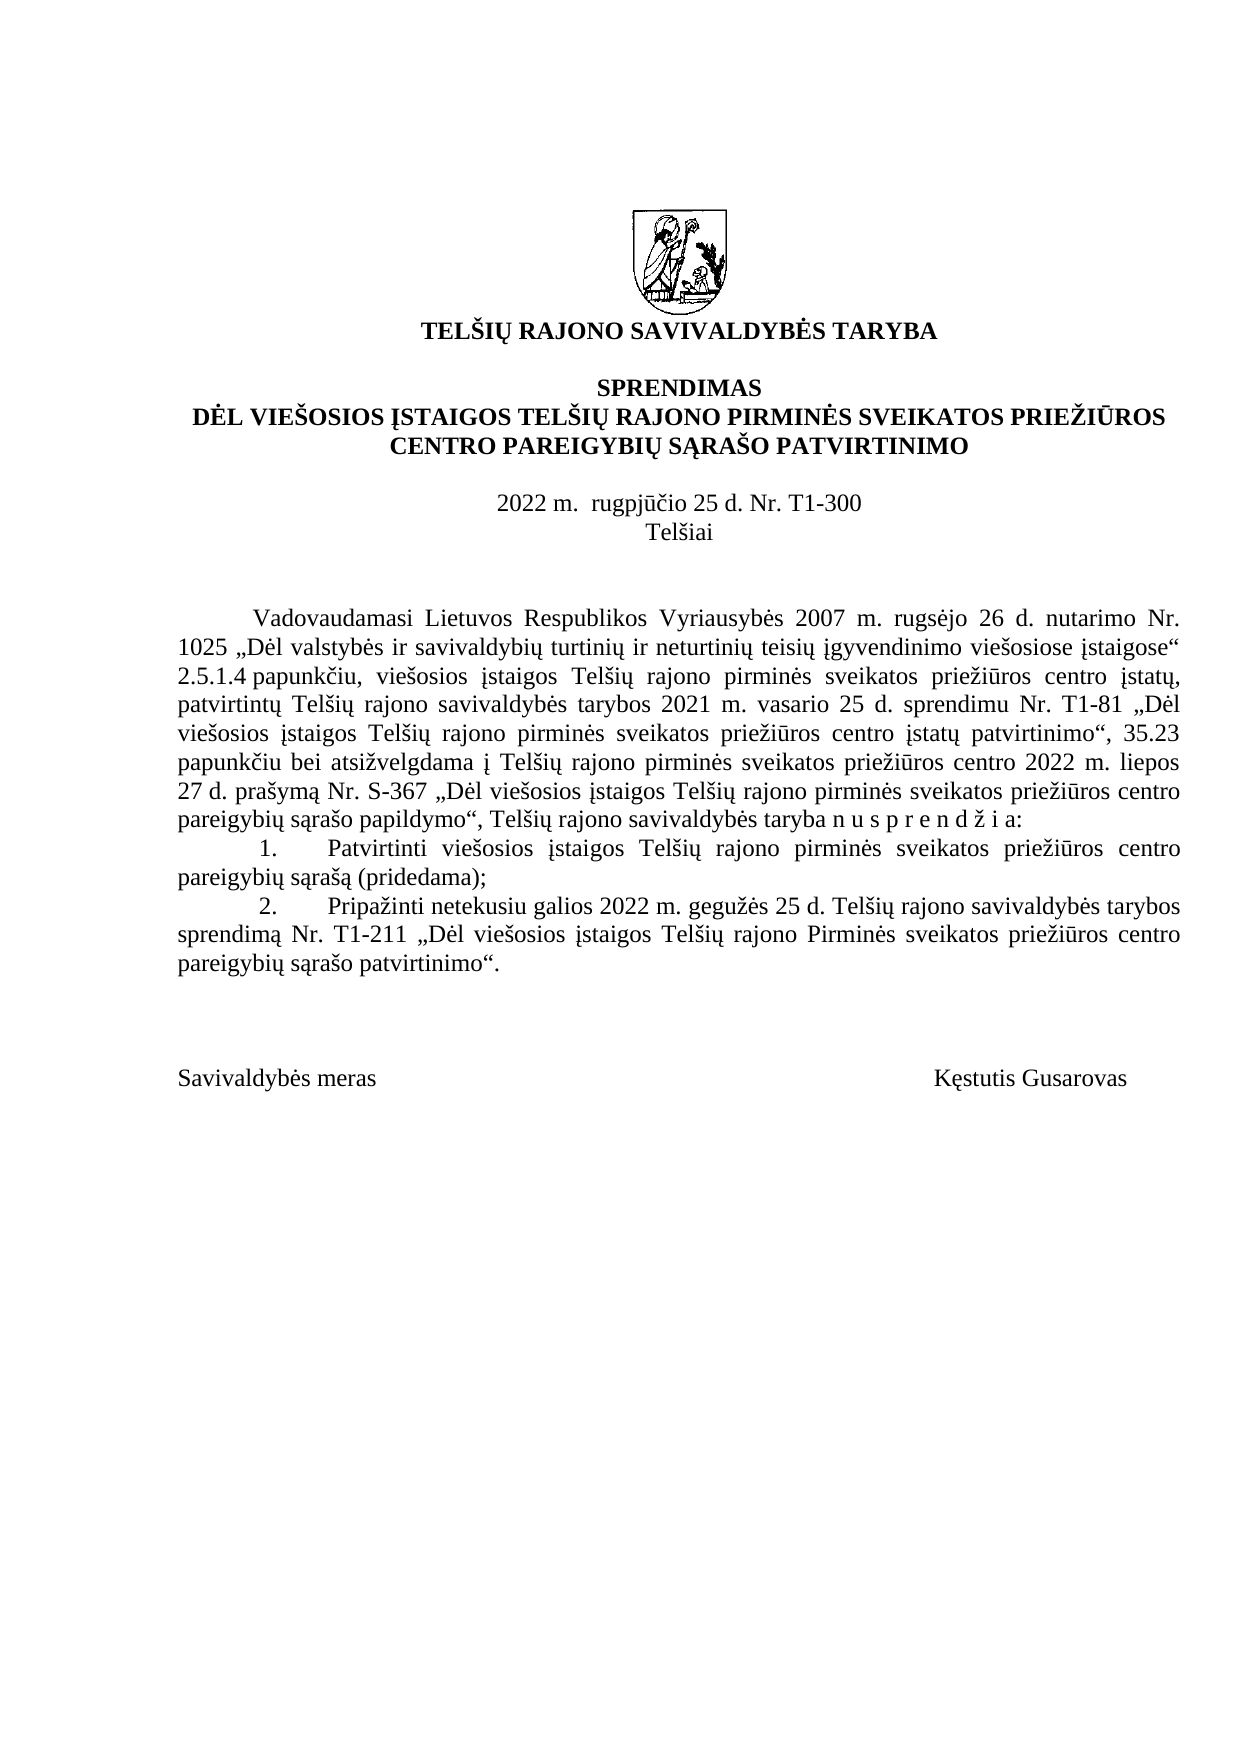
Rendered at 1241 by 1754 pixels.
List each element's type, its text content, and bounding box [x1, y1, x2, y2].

text 1. Patvirtinti viešosios įstaigos Telšių rajono pirminės sveikatos priežiūros centro pareigybių sąrašą (pridedama); [177, 833, 1181, 891]
text 2022 m. rugpjūčio 25 d. Nr. T1-300 [177, 488, 1181, 517]
text TELŠIŲ RAJONO SAVIVALDYBĖS TARYBA [177, 316, 1181, 344]
text DĖL VIEŠOSIOS ĮSTAIGOS TELŠIŲ RAJONO PIRMINĖS SVEIKATOS PRIEŽIŪROS CENTRO pareigybių sąrašo patvirtinimo [177, 402, 1181, 459]
text 2. Pripažinti netekusiu galios 2022 m. gegužės 25 d. Telšių rajono savivaldybės tarybos sprendimą Nr. T1-211 „Dėl viešosios įstaigos Telšių rajono Pirminės sveikatos priežiūros centro pareigybių sąrašo patvirtinimo“. [177, 891, 1181, 977]
text Savivaldybės meras Kęstutis Gusarovas [177, 1063, 1181, 1092]
subtitle SPRENDIMAS [177, 373, 1181, 402]
text Vadovaudamasi Lietuvos Respublikos Vyriausybės 2007 m. rugsėjo 26 d. nutarimo Nr. 1025 „Dėl valstybės ir savivaldybių turtinių ir neturtinių teisių įgyvendinimo viešosiose įstaigose“ 2.5.1.4 papunkčiu, viešosios įstaigos Telšių rajono pirminės sveikatos priežiūros centro įstatų, patvirtintų Telšių rajono savivaldybės tarybos 2021 m. vasario 25 d. sprendimu Nr. T1-81 „Dėl viešosios įstaigos Telšių rajono pirminės sveikatos priežiūros centro įstatų patvirtinimo“, 35.23 papunkčiu bei atsižvelgdama į Telšių rajono pirminės sveikatos priežiūros centro 2022 m. liepos 27 d. prašymą Nr. S-367 „Dėl viešosios įstaigos Telšių rajono pirminės sveikatos priežiūros centro pareigybių sąrašo papildymo“, Telšių rajono savivaldybės taryba n u s p r e n d ž i a: [177, 603, 1181, 833]
text Telšiai [177, 517, 1181, 546]
